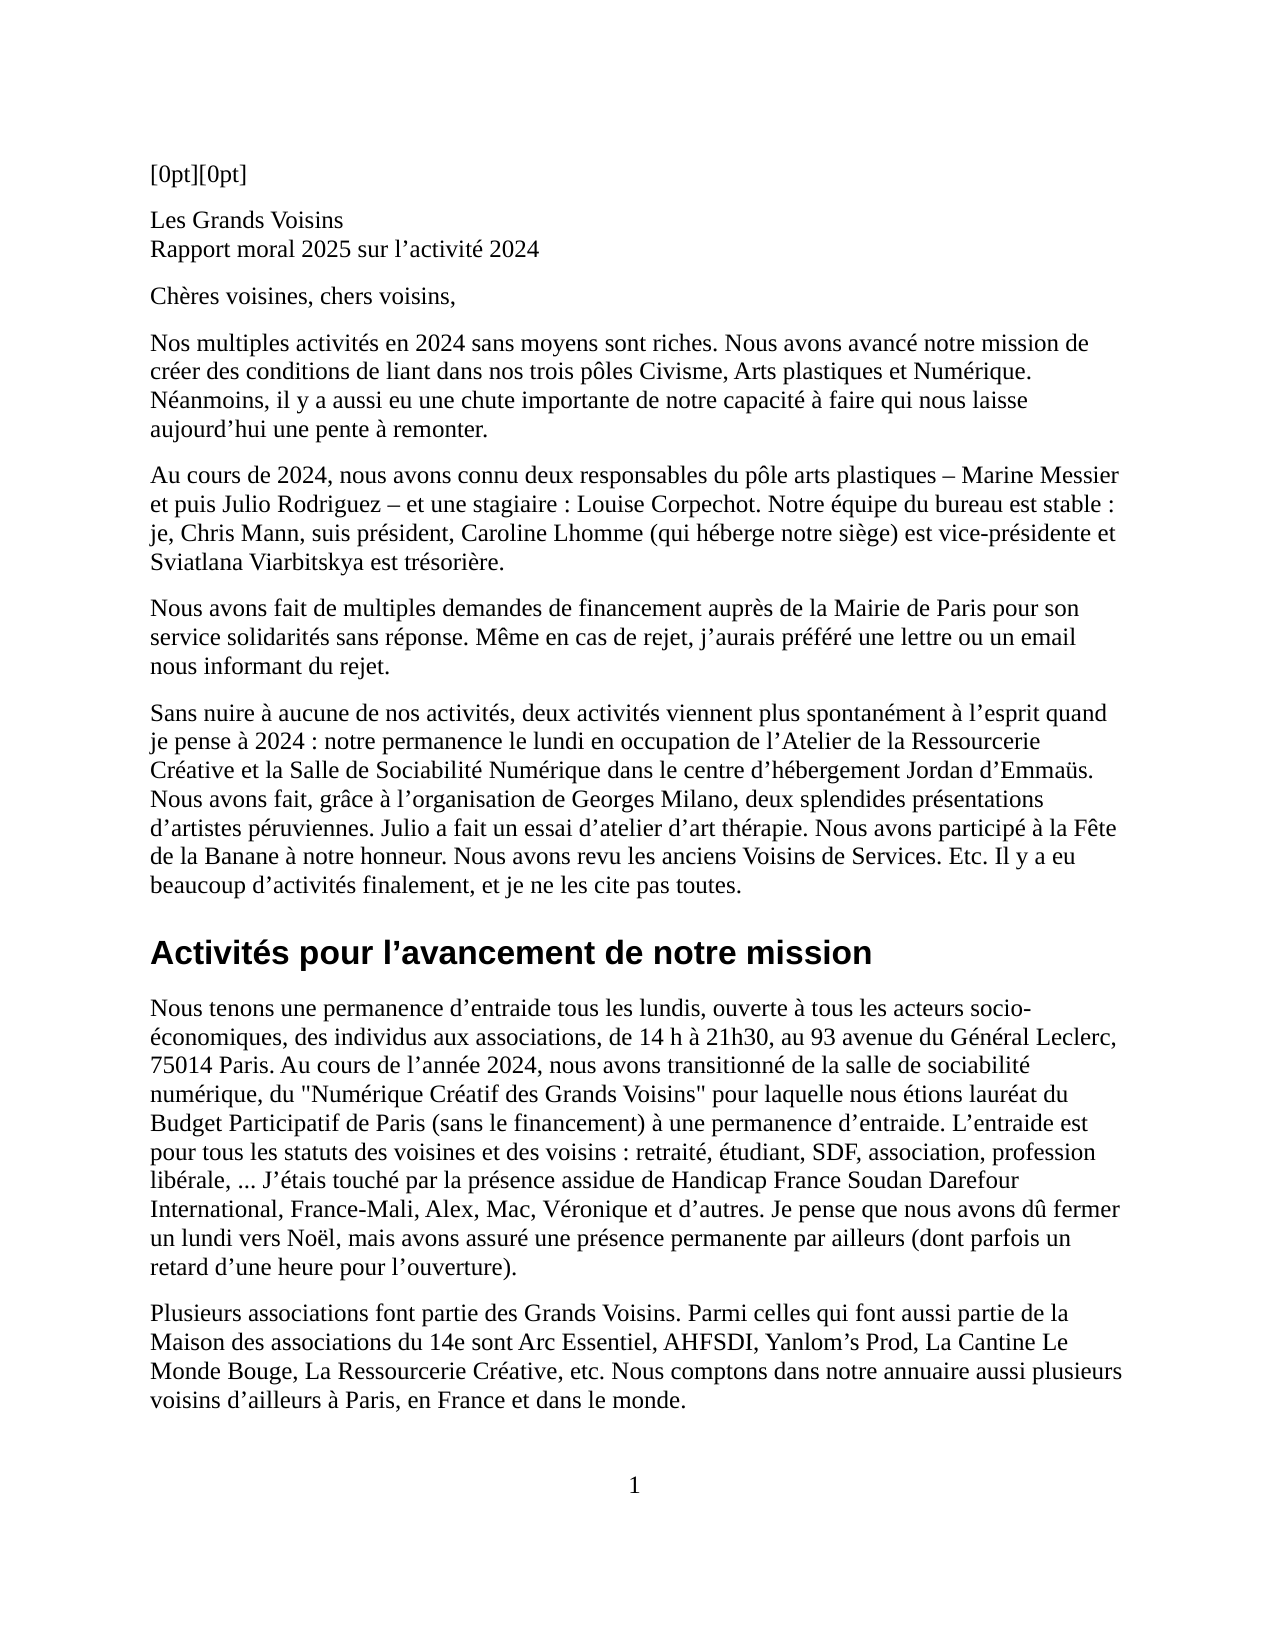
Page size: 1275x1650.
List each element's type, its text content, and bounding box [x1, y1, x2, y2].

text Au cours de 2024, nous avons connu deux responsables du pôle arts plastiques – Marine Messier et puis Julio Rodriguez – et une stagiaire : Louise Corpechot. Notre équipe du bureau est stable : je, Chris Mann, suis président, Caroline Lhomme (qui héberge notre siège) est vice-présidente et Sviatlana Viarbitskya est trésorière. [150, 461, 1125, 576]
text Plusieurs associations font partie des Grands Voisins. Parmi celles qui font aussi partie de la Maison des associations du 14e sont Arc Essentiel, AHFSDI, Yanlom’s Prod, La Cantine Le Monde Bouge, La Ressourcerie Créative, etc. Nous comptons dans notre annuaire aussi plusieurs voisins d’ailleurs à Paris, en France et dans le monde. [150, 1298, 1125, 1413]
text Nos multiples activités en 2024 sans moyens sont riches. Nous avons avancé notre mission de créer des conditions de liant dans nos trois pôles Civisme, Arts plastiques et Numérique. Néanmoins, il y a aussi eu une chute importante de notre capacité à faire qui nous laisse aujourd’hui une pente à remonter. [150, 328, 1125, 443]
text Nous tenons une permanence d’entraide tous les lundis, ouverte à tous les acteurs socio-économiques, des individus aux associations, de 14 h à 21h30, au 93 avenue du Général Leclerc, 75014 Paris. Au cours de l’année 2024, nous avons transitionné de la salle de sociabilité numérique, du "Numérique Créatif des Grands Voisins" pour laquelle nous étions lauréat du Budget Participatif de Paris (sans le financement) à une permanence d’entraide. L’entraide est pour tous les statuts des voisines et des voisins : retraité, étudiant, SDF, association, profession libérale, ... J’étais touché par la présence assidue de Handicap France Soudan Darefour International, France-Mali, Alex, Mac, Véronique et d’autres. Je pense que nous avons dû fermer un lundi vers Noël, mais avons assuré une présence permanente par ailleurs (dont parfois un retard d’une heure pour l’ouverture). [150, 993, 1125, 1281]
text Les Grands Voisins Rapport moral 2025 sur l’activité 2024 [150, 206, 1125, 263]
subtitle Activités pour l’avancement de notre mission [150, 933, 1125, 972]
text [0pt][0pt] [150, 159, 1125, 188]
text Chères voisines, chers voisins, [150, 281, 1125, 310]
text Nous avons fait de multiples demandes de financement auprès de la Mairie de Paris pour son service solidarités sans réponse. Même en cas de rejet, j’aurais préféré une lettre ou un email nous informant du rejet. [150, 593, 1125, 680]
text Sans nuire à aucune de nos activités, deux activités viennent plus spontanément à l’esprit quand je pense à 2024 : notre permanence le lundi en occupation de l’Atelier de la Ressourcerie Créative et la Salle de Sociabilité Numérique dans le centre d’hébergement Jordan d’Emmaüs. Nous avons fait, grâce à l’organisation de Georges Milano, deux splendides présentations d’artistes péruviennes. Julio a fait un essai d’atelier d’art thérapie. Nous avons participé à la Fête de la Banane à notre honneur. Nous avons revu les anciens Voisins de Services. Etc. Il y a eu beaucoup d’activités finalement, et je ne les cite pas toutes. [150, 698, 1125, 899]
